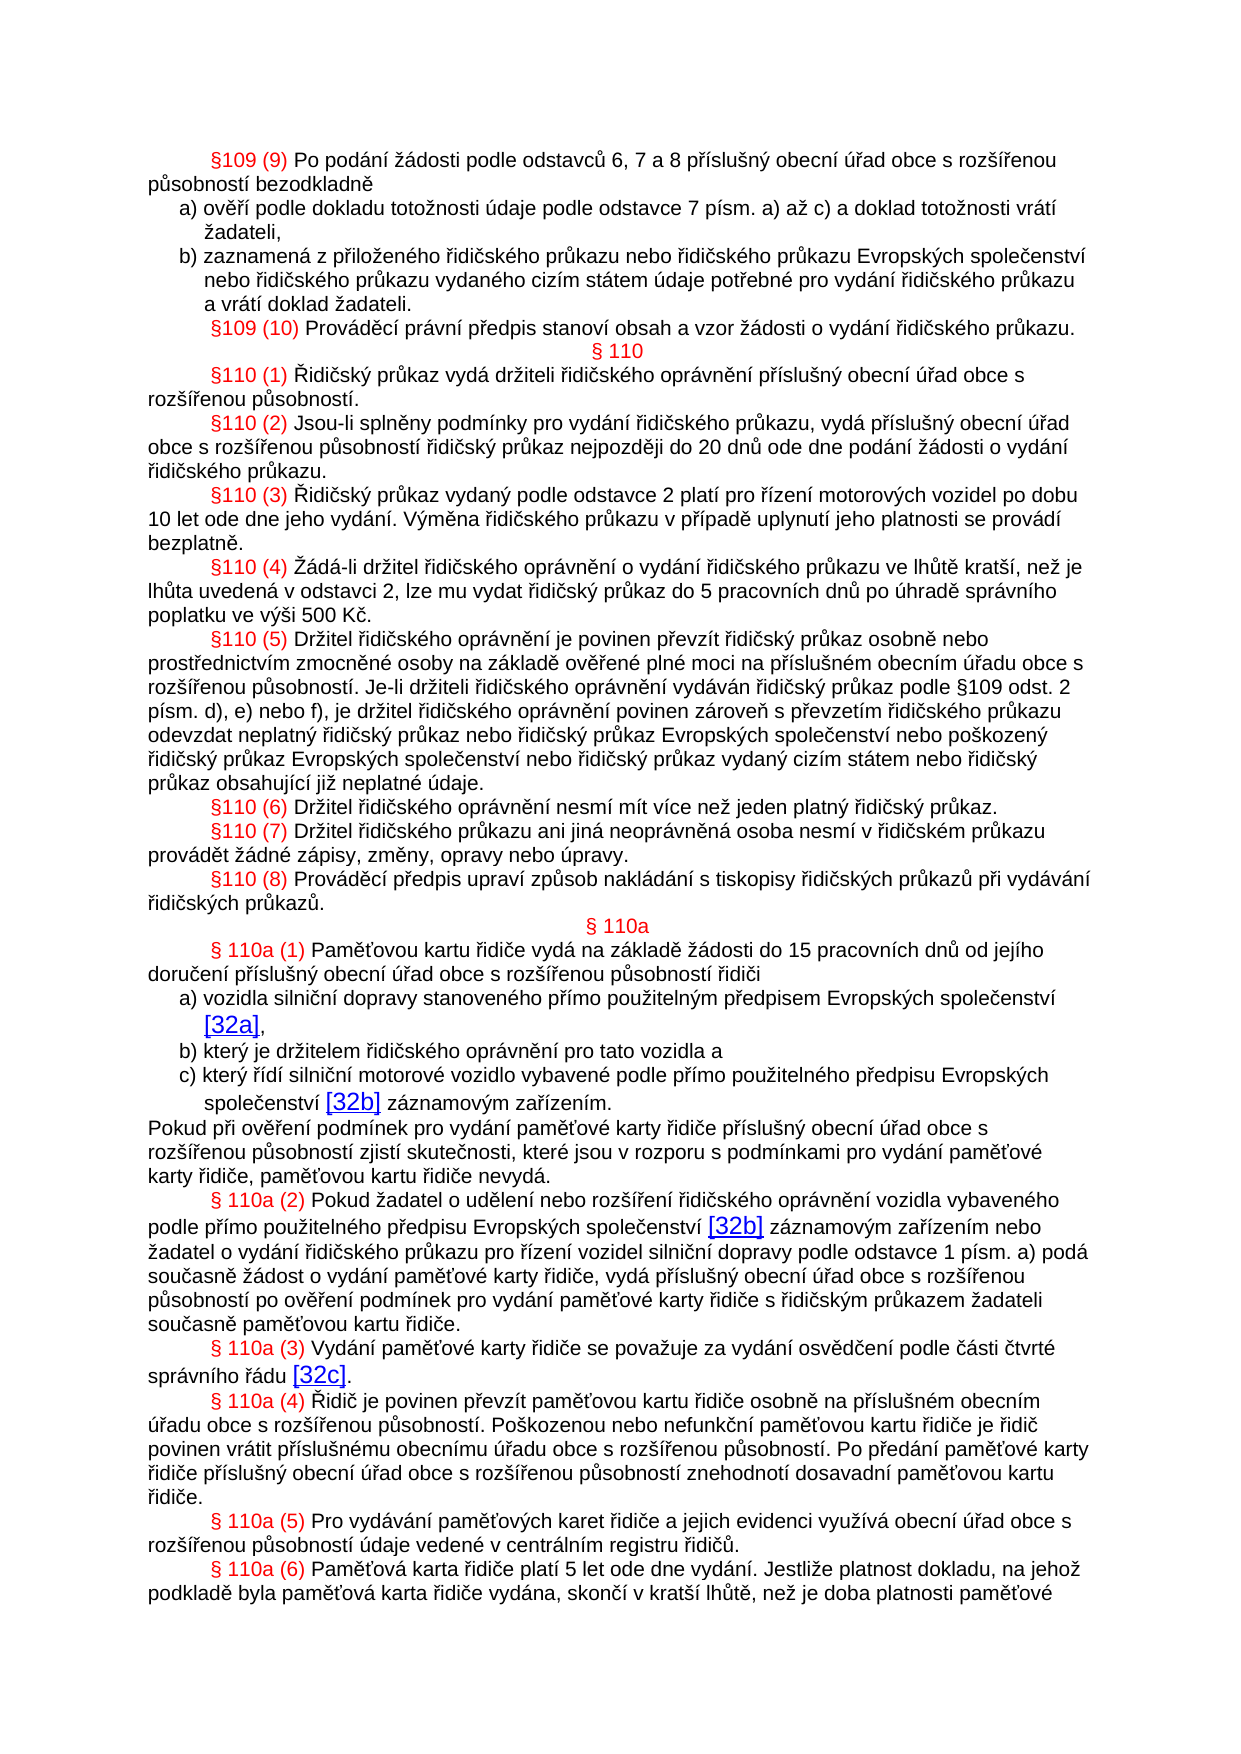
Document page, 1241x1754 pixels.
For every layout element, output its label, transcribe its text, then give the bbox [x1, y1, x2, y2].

text §110 (7) Držitel řidičského průkazu ani jiná neoprávněná osoba nesmí v řidičském průkazu provádět žádné zápisy, změny, opravy nebo úpravy. [148, 818, 1093, 866]
text §110 (5) Držitel řidičského oprávnění je povinen převzít řidičský průkaz osobně nebo prostřednictvím zmocněné osoby na základě ověřené plné moci na příslušném obecním úřadu obce s rozšířenou působností. Je-li držiteli řidičského oprávnění vydáván řidičský průkaz podle §109 odst. 2 písm. d), e) nebo f), je držitel řidičského oprávnění povinen zároveň s převzetím řidičského průkazu odevzdat neplatný řidičský průkaz nebo řidičský průkaz Evropských společenství nebo poškozený řidičský průkaz Evropských společenství nebo řidičský průkaz vydaný cizím státem nebo řidičský průkaz obsahující již neplatné údaje. [148, 627, 1093, 794]
text § 110a (4) Řidič je povinen převzít paměťovou kartu řidiče osobně na příslušném obecním úřadu obce s rozšířenou působností. Poškozenou nebo nefunkční paměťovou kartu řidiče je řidič povinen vrátit příslušnému obecnímu úřadu obce s rozšířenou působností. Po předání paměťové karty řidiče příslušný obecní úřad obce s rozšířenou působností znehodnotí dosavadní paměťovou kartu řidiče. [148, 1389, 1093, 1508]
text §109 (10) Prováděcí právní předpis stanoví obsah a vzor žádosti o vydání řidičského průkazu. [148, 315, 1093, 339]
text Pokud při ověření podmínek pro vydání paměťové karty řidiče příslušný obecní úřad obce s rozšířenou působností zjistí skutečnosti, které jsou v rozporu s podmínkami pro vydání paměťové karty řidiče, paměťovou kartu řidiče nevydá. [148, 1116, 1093, 1187]
text b) zaznamená z přiloženého řidičského průkazu nebo řidičského průkazu Evropských společenství nebo řidičského průkazu vydaného cizím státem údaje potřebné pro vydání řidičského průkazu a vrátí doklad žadateli. [179, 243, 1093, 315]
text §110 (4) Žádá-li držitel řidičského oprávnění o vydání řidičského průkazu ve lhůtě kratší, než je lhůta uvedená v odstavci 2, lze mu vydat řidičský průkaz do 5 pracovních dnů po úhradě správního poplatku ve výši 500 Kč. [148, 555, 1093, 627]
text § 110a (3) Vydání paměťové karty řidiče se považuje za vydání osvědčení podle části čtvrté správního řádu [32c]. [148, 1336, 1093, 1389]
text § 110a (1) Paměťovou kartu řidiče vydá na základě žádosti do 15 pracovních dnů od jejího doručení příslušný obecní úřad obce s rozšířenou působností řidiči [148, 938, 1093, 986]
text a) ověří podle dokladu totožnosti údaje podle odstavce 7 písm. a) až c) a doklad totožnosti vrátí žadateli, [179, 196, 1093, 243]
text § 110 [148, 339, 1093, 363]
text § 110a (2) Pokud žadatel o udělení nebo rozšíření řidičského oprávnění vozidla vybaveného podle přímo použitelného předpisu Evropských společenství [32b] záznamovým zařízením nebo žadatel o vydání řidičského průkazu pro řízení vozidel silniční dopravy podle odstavce 1 písm. a) podá současně žádost o vydání paměťové karty řidiče, vydá příslušný obecní úřad obce s rozšířenou působností po ověření podmínek pro vydání paměťové karty řidiče s řidičským průkazem žadateli současně paměťovou kartu řidiče. [148, 1187, 1093, 1336]
text §110 (8) Prováděcí předpis upraví způsob nakládání s tiskopisy řidičských průkazů při vydávání řidičských průkazů. [148, 866, 1093, 914]
text § 110a (6) Paměťová karta řidiče platí 5 let ode dne vydání. Jestliže platnost dokladu, na jehož podkladě byla paměťová karta řidiče vydána, skončí v kratší lhůtě, než je doba platnosti paměťové [148, 1556, 1093, 1604]
text § 110a (5) Pro vydávání paměťových karet řidiče a jejich evidenci využívá obecní úřad obce s rozšířenou působností údaje vedené v centrálním registru řidičů. [148, 1508, 1093, 1556]
text §110 (2) Jsou-li splněny podmínky pro vydání řidičského průkazu, vydá příslušný obecní úřad obce s rozšířenou působností řidičský průkaz nejpozději do 20 dnů ode dne podání žádosti o vydání řidičského průkazu. [148, 411, 1093, 483]
text §110 (1) Řidičský průkaz vydá držiteli řidičského oprávnění příslušný obecní úřad obce s rozšířenou působností. [148, 363, 1093, 411]
text c) který řídí silniční motorové vozidlo vybavené podle přímo použitelného předpisu Evropských společenství [32b] záznamovým zařízením. [179, 1063, 1093, 1116]
text §110 (3) Řidičský průkaz vydaný podle odstavce 2 platí pro řízení motorových vozidel po dobu 10 let ode dne jeho vydání. Výměna řidičského průkazu v případě uplynutí jeho platnosti se provádí bezplatně. [148, 483, 1093, 555]
text §109 (9) Po podání žádosti podle odstavců 6, 7 a 8 příslušný obecní úřad obce s rozšířenou působností bezodkladně [148, 148, 1093, 196]
text § 110a [148, 914, 1093, 938]
text a) vozidla silniční dopravy stanoveného přímo použitelným předpisem Evropských společenství [32a], [179, 986, 1093, 1039]
text §110 (6) Držitel řidičského oprávnění nesmí mít více než jeden platný řidičský průkaz. [148, 794, 1093, 818]
text b) který je držitelem řidičského oprávnění pro tato vozidla a [179, 1039, 1093, 1063]
